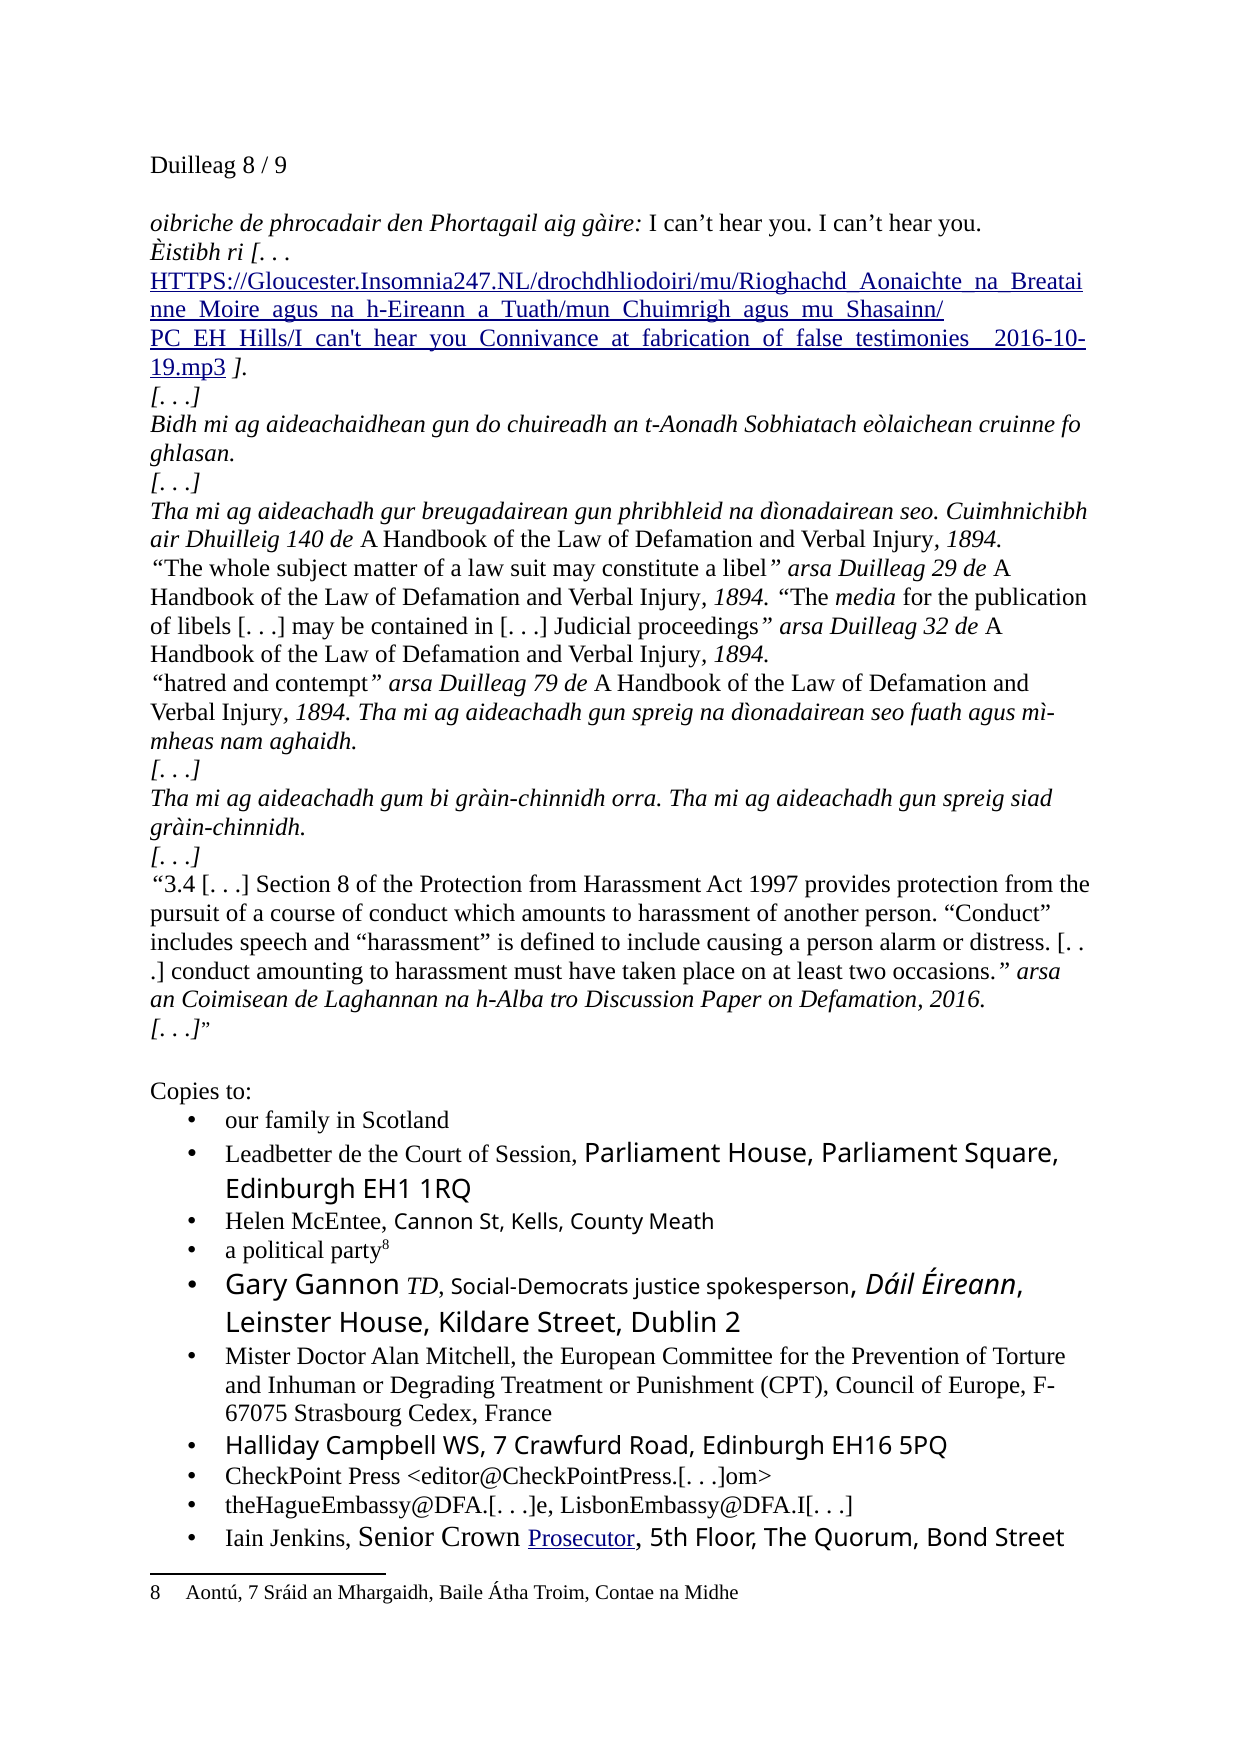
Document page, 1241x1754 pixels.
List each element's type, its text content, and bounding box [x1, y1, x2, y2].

text [. . .] [150, 467, 1090, 496]
text [. . .] [150, 841, 1090, 869]
text Èistibh ri [. . . HTTPS://Gloucester.Insomnia247.NL/drochdhliodoiri/mu/Rioghachd_Aonaichte_na_Breatainne_Moire_agus_na_h-Eireann_a_Tuath/mun_Chuimrigh_agus_mu_Shasainn/PC_EH_Hills/I_can't_hear_you_Connivance_at_fabrication_of_false_testimonies__2016-10-19.mp3 ]. [150, 237, 1090, 381]
list Halliday Campbell WS, 7 Crawfurd Road, Edinburgh EH16 5PQ [187, 1427, 1090, 1461]
text Copies to: [150, 1076, 1090, 1105]
list Gary Gannon TD, Social-Democrats justice spokesperson, Dáil Éireann, Leinster House, Kildare Street, Dublin 2 [187, 1264, 1090, 1341]
list Aontú, 7 Sráid an Mhargaidh, Baile Átha Troim, Contae na Midhe [150, 1580, 1090, 1604]
text Tha mi ag aideachadh gum bi gràin-chinnidh orra. Tha mi ag aideachadh gun spreig siad gràin-chinnidh. [150, 783, 1090, 841]
text Bidh mi ag aideachaidhean gun do chuireadh an t-Aonadh Sobhiatach eòlaichean cruinne fo ghlasan. [150, 409, 1090, 467]
list Mister Doctor Alan Mitchell, the European Committee for the Prevention of Torture and Inhuman or Degrading Treatment or Punishment (CPT), Council of Europe, F-67075 Strasbourg Cedex, France [187, 1341, 1090, 1427]
text [. . .]” [150, 1013, 1090, 1042]
text “3.4 [. . .] Section 8 of the Protection from Harassment Act 1997 provides protection from the pursuit of a course of conduct which amounts to harassment of another person. “Conduct” includes speech and “harassment” is defined to include causing a person alarm or distress. [. . .] conduct amounting to harassment must have taken place on at least two occasions.” arsa an Coimisean de Laghannan na h-Alba tro Discussion Paper on Defamation, 2016. [150, 869, 1090, 1013]
text “The whole subject matter of a law suit may constitute a libel” arsa Duilleag 29 de A Handbook of the Law of Defamation and Verbal Injury, 1894. “The media for the publication of libels [. . .] may be contained in [. . .] Judicial proceedings” arsa Duilleag 32 de A Handbook of the Law of Defamation and Verbal Injury, 1894. [150, 553, 1090, 668]
list theHagueEmbassy@DFA.[. . .]e, LisbonEmbassy@DFA.I[. . .] [187, 1490, 1090, 1519]
list Iain Jenkins, Senior Crown Prosecutor, 5th Floor, The Quorum, Bond Street [187, 1519, 1090, 1553]
text Tha mi ag aideachadh gur breugadairean gun phribhleid na dìonadairean seo. Cuimhnichibh air Dhuilleig 140 de A Handbook of the Law of Defamation and Verbal Injury, 1894. [150, 496, 1090, 553]
list Helen McEntee, Cannon St, Kells, County Meath [187, 1206, 1090, 1236]
list Leadbetter de the Court of Session, Parliament House, Parliament Square, Edinburgh EH1 1RQ [187, 1133, 1090, 1206]
text “hatred and contempt” arsa Duilleag 79 de A Handbook of the Law of Defamation and Verbal Injury, 1894. Tha mi ag aideachadh gun spreig na dìonadairean seo fuath agus mì-mheas nam aghaidh. [150, 668, 1090, 754]
list our family in Scotland [187, 1105, 1090, 1133]
text [. . .] [150, 754, 1090, 783]
list a political party [187, 1236, 1090, 1264]
text oibriche de phrocadair den Phortagail aig gàire: I can’t hear you. I can’t hear you. [150, 208, 1090, 237]
text [. . .] [150, 381, 1090, 409]
list CheckPoint Press <editor@CheckPointPress.[. . .]om> [187, 1461, 1090, 1490]
